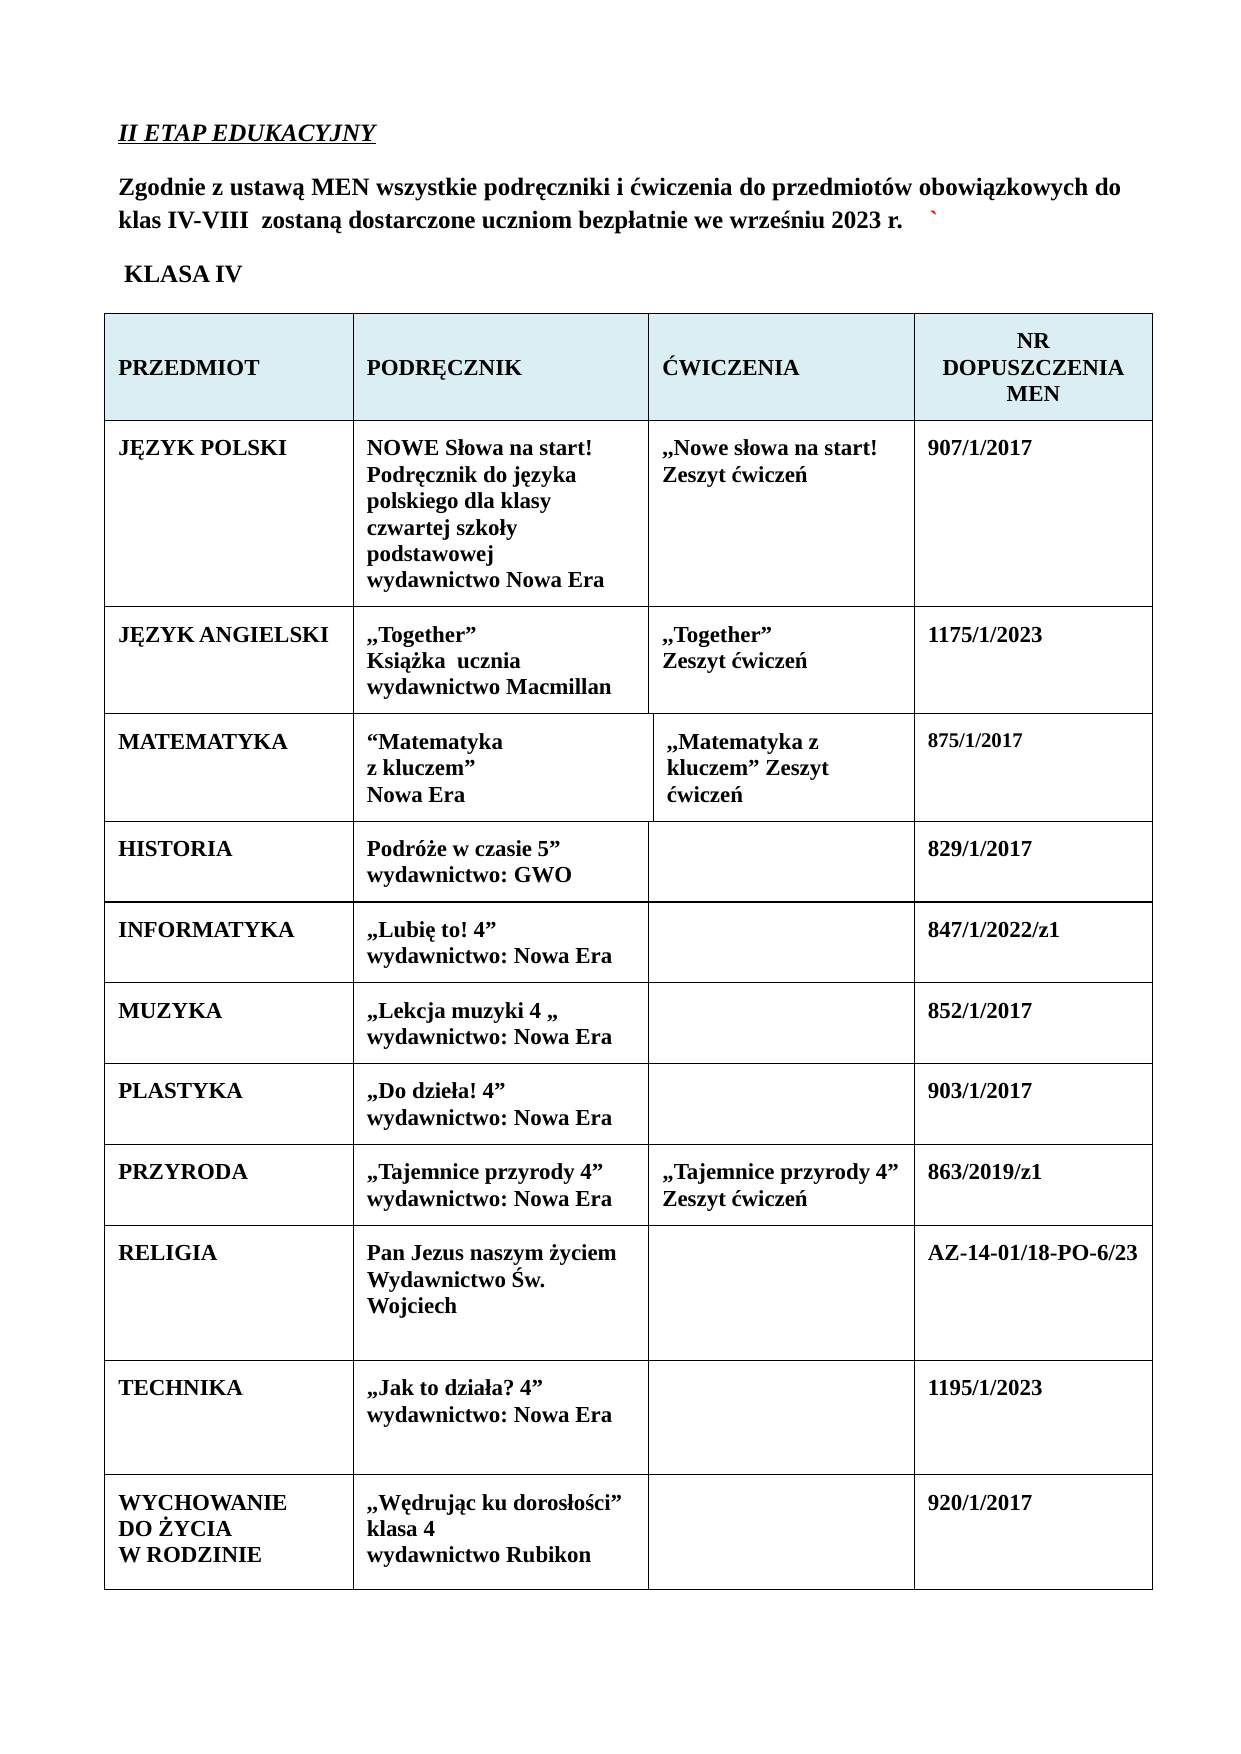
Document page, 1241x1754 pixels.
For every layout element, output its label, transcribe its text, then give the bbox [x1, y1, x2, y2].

table_cell AZ-14-01/18-PO-6/23 [915, 1226, 1152, 1360]
table_cell 852/1/2017 [915, 983, 1152, 1063]
table_cell Pan Jezus naszym życiem Wydawnictwo Św. Wojciech [354, 1226, 648, 1360]
table_cell PRZYRODA [105, 1145, 353, 1225]
table_cell „Tajemnice przyrody 4” Zeszyt ćwiczeń [649, 1145, 914, 1225]
table_cell PLASTYKA [105, 1064, 353, 1144]
table_cell [649, 822, 914, 901]
table_cell [649, 1475, 914, 1589]
table_cell „Jak to działa? 4” wydawnictwo: Nowa Era [354, 1361, 648, 1474]
text II ETAP EDUKACYJNY [118, 118, 1122, 147]
table_cell „Do dzieła! 4” wydawnictwo: Nowa Era [354, 1064, 648, 1144]
table_cell „Lubię to! 4” wydawnictwo: Nowa Era [354, 903, 648, 982]
table_cell 875/1/2017 [915, 714, 1152, 821]
table_cell 847/1/2022/z1 [915, 903, 1152, 982]
table_cell 863/2019/z1 [915, 1145, 1152, 1225]
table_cell ,,Nowe słowa na start! Zeszyt ćwiczeń [649, 421, 914, 606]
table_header ĆWICZENIA [649, 314, 914, 420]
table_cell [649, 1226, 914, 1360]
table_cell 829/1/2017 [915, 822, 1152, 901]
table_cell 903/1/2017 [915, 1064, 1152, 1144]
table_cell MUZYKA [105, 983, 353, 1063]
table_cell [649, 983, 914, 1063]
table_cell RELIGIA [105, 1226, 353, 1360]
table_cell 1195/1/2023 [915, 1361, 1152, 1474]
table_cell HISTORIA [105, 822, 353, 901]
text KLASA IV [118, 259, 1122, 288]
text Zgodnie z ustawą MEN wszystkie podręczniki i ćwiczenia do przedmiotów obowiązkowych do klas IV-VIII zostaną dostarczone uczniom bezpłatnie we wrześniu 2023 r. ` [118, 172, 1122, 234]
table_cell JĘZYK ANGIELSKI [105, 607, 353, 713]
table_cell Podróże w czasie 5” wydawnictwo: GWO [354, 822, 648, 901]
table_cell [649, 903, 914, 982]
table_cell 1175/1/2023 [915, 607, 1152, 713]
table_cell “Matematyka z kluczem” Nowa Era [354, 714, 653, 821]
table_cell „Tajemnice przyrody 4” wydawnictwo: Nowa Era [354, 1145, 648, 1225]
table_cell NOWE Słowa na start! Podręcznik do języka polskiego dla klasy czwartej szkoły podstawowej wydawnictwo Nowa Era [354, 421, 648, 606]
table_cell ,,Together” Książka ucznia wydawnictwo Macmillan [354, 607, 648, 713]
table_cell [649, 1064, 914, 1144]
table_cell [649, 1361, 914, 1474]
table_header NR DOPUSZCZENIA MEN [915, 314, 1152, 420]
table_header PRZEDMIOT [105, 314, 353, 420]
table_cell ,,Wędrując ku dorosłości” klasa 4 wydawnictwo Rubikon [354, 1475, 648, 1589]
table_cell INFORMATYKA [105, 903, 353, 982]
table_cell ,,Together” Zeszyt ćwiczeń [649, 607, 914, 713]
table_cell TECHNIKA [105, 1361, 353, 1474]
table_header PODRĘCZNIK [354, 314, 648, 420]
table_cell WYCHOWANIE DO ŻYCIA W RODZINIE [105, 1475, 353, 1589]
table_cell MATEMATYKA [105, 714, 353, 821]
table_cell ,,Matematyka z kluczem” Zeszyt ćwiczeń [654, 714, 914, 821]
table_cell „Lekcja muzyki 4 „ wydawnictwo: Nowa Era [354, 983, 648, 1063]
table_cell 920/1/2017 [915, 1475, 1152, 1589]
table_cell JĘZYK POLSKI [105, 421, 353, 606]
table_cell 907/1/2017 [915, 421, 1152, 606]
